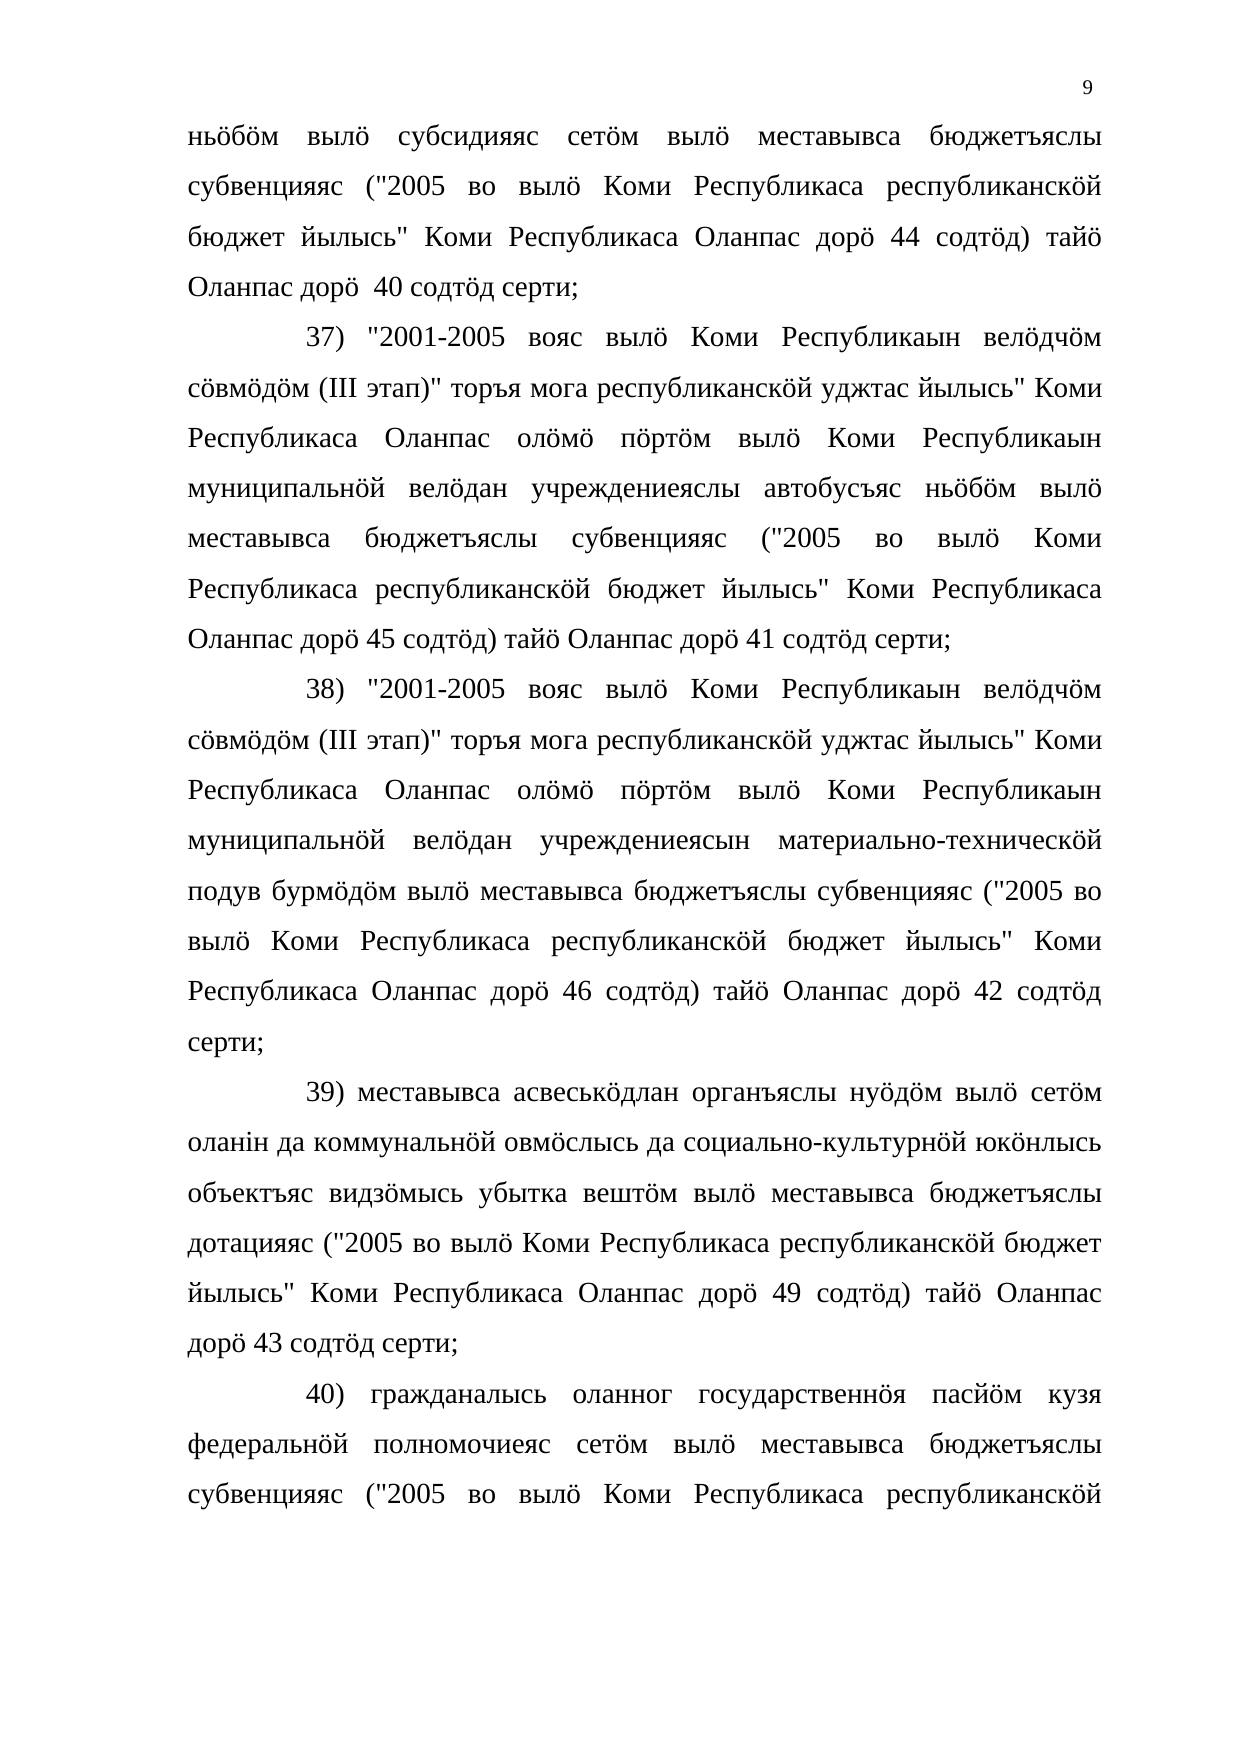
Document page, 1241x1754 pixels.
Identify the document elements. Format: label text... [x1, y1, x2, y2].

text ньöбöм вылö субсидияяс сетöм вылö меставывса бюджетъяслы субвенцияяс ("2005 во вылö Коми Республикаса республиканскöй бюджет йылысь" Коми Республикаса Оланпас дорö 44 содтöд) тайö Оланпас дорö 40 содтöд серти; [187, 118, 1103, 303]
text 40) гражданалысь оланног государственнöя пасйöм кузя федеральнöй полномочиеяс сетöм вылö меставывса бюджетъяслы субвенцияяс ("2005 во вылö Коми Республикаса республиканскöй [187, 1376, 1103, 1510]
text 37) "2001-2005 вояс вылö Коми Республикаын велöдчöм сöвмöдöм (III этап)" торъя мога республиканскöй уджтас йылысь" Коми Республикаса Оланпас олöмö пöртöм вылö Коми Республикаын муниципальнöй велöдан учреждениеяслы автобусъяс ньöбöм вылö меставывса бюджетъяслы субвенцияяс ("2005 во вылö Коми Республикаса республиканскöй бюджет йылысь" Коми Республикаса Оланпас дорö 45 содтöд) тайö Оланпас дорö 41 содтöд серти; [187, 319, 1103, 655]
text 38) "2001-2005 вояс вылö Коми Республикаын велöдчöм сöвмöдöм (III этап)" торъя мога республиканскöй уджтас йылысь" Коми Республикаса Оланпас олöмö пöртöм вылö Коми Республикаын муниципальнöй велöдан учреждениеясын материально-техническöй подув бурмöдöм вылö меставывса бюджетъяслы субвенцияяс ("2005 во вылö Коми Республикаса республиканскöй бюджет йылысь" Коми Республикаса Оланпас дорö 46 содтöд) тайö Оланпас дорö 42 содтöд серти; [187, 672, 1103, 1057]
text 39) меставывса асвеськöдлан органъяслы нуöдöм вылö сетöм оланiн да коммунальнöй овмöслысь да социально-культурнöй юкöнлысь объектъяс видзöмысь убытка вештöм вылö меставывса бюджетъяслы дотацияяс ("2005 во вылö Коми Республикаса республиканскöй бюджет йылысь" Коми Республикаса Оланпас дорö 49 содтöд) тайö Оланпас дорö 43 содтöд серти; [187, 1074, 1103, 1359]
